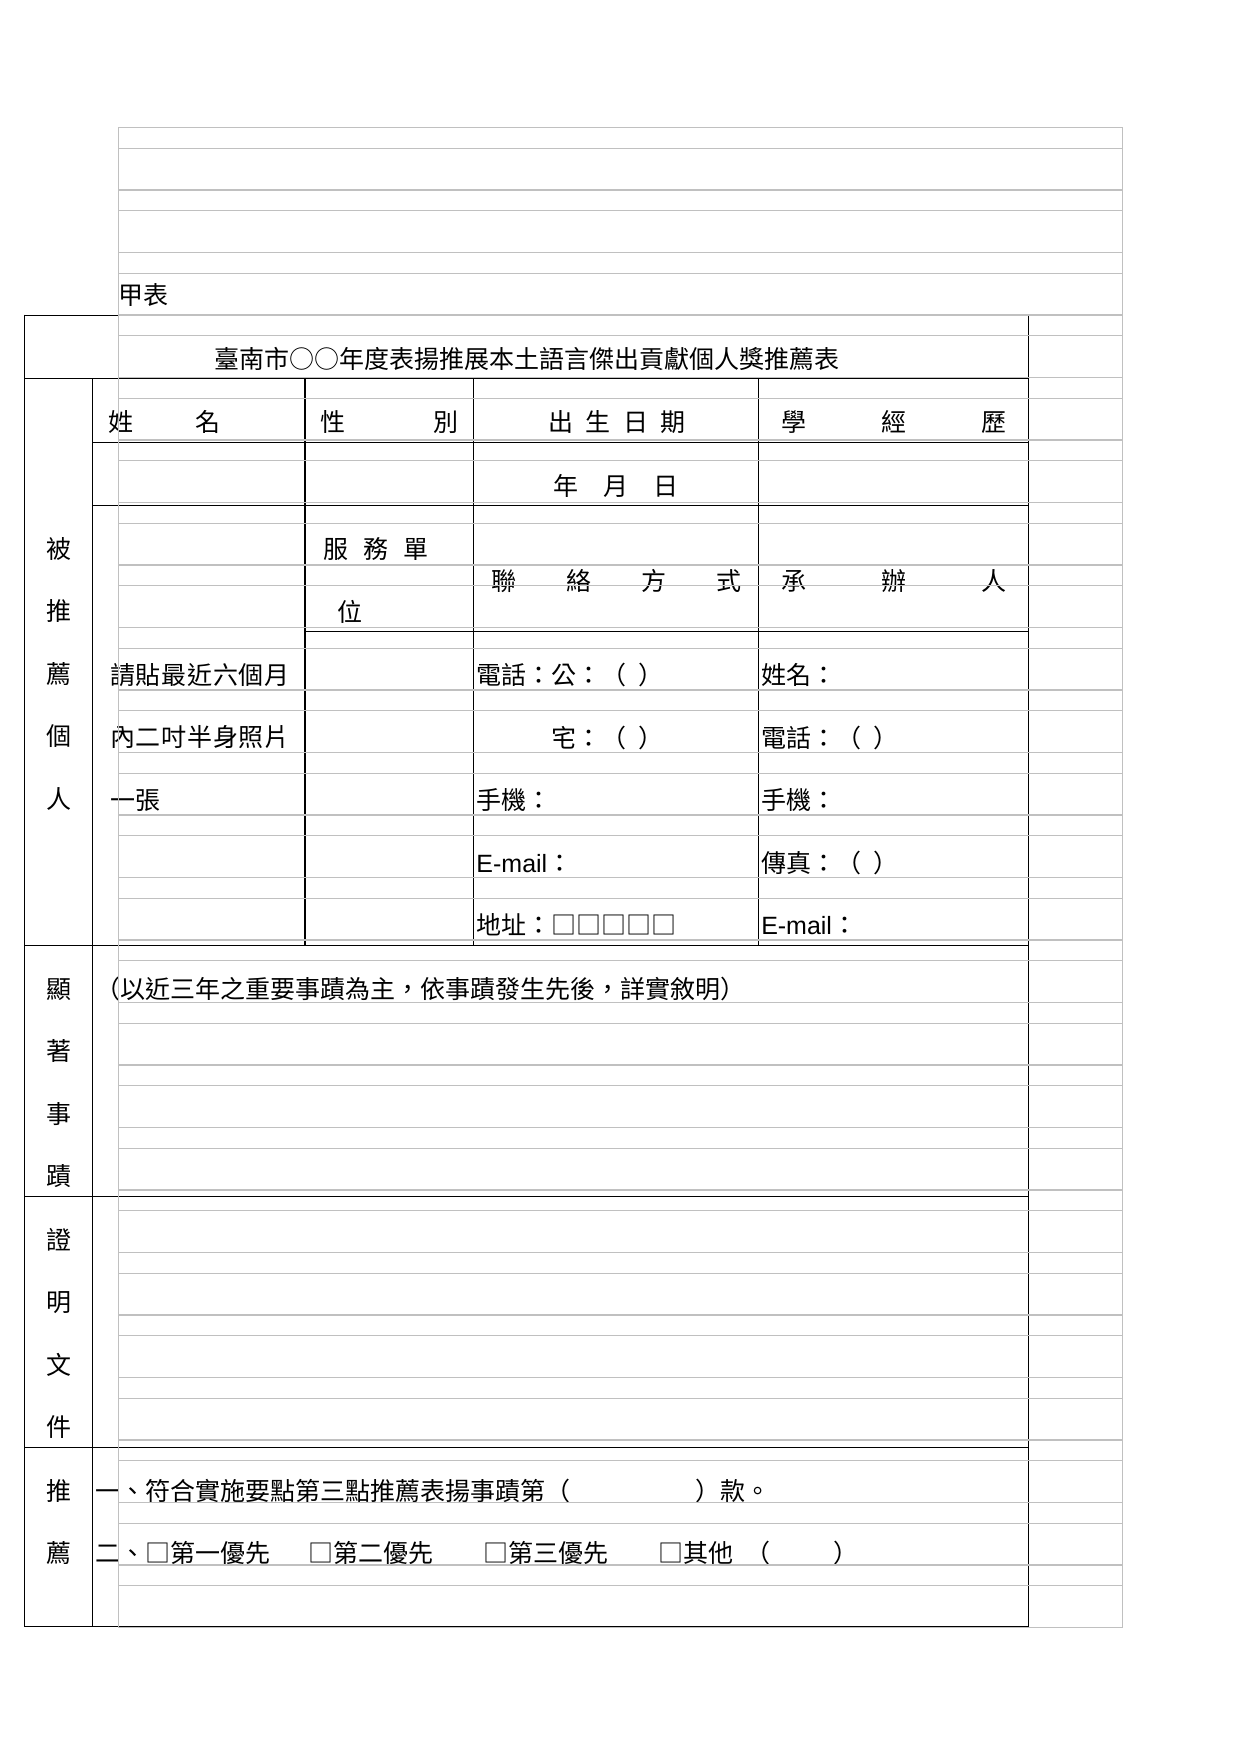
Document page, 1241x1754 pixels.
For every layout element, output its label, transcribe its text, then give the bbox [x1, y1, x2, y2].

table_cell 一、符合實施要點第三點推薦表揚事蹟第（ ）款。 二、□第一優先 □第二優先 □第三優先 □其他 （ ） （請於適當空格□內打ˇ） 三、評語： [119, 1566, 1028, 1585]
table_cell [759, 443, 1028, 460]
table_cell 聯 絡 方 式 [474, 566, 758, 585]
table_cell [474, 878, 758, 898]
table_cell （以近三年之重要事蹟為主，依事蹟發生先後，詳實敘明） [119, 1086, 1028, 1127]
table_cell 聯 絡 方 式 [474, 586, 758, 627]
table_cell [306, 632, 473, 648]
table_header 臺南市○○年度表揚推展本土語言傑出貢獻個人獎推薦表 [119, 336, 1028, 377]
table_cell [306, 443, 473, 460]
table_cell 請貼最近六個月內二吋半身照片一張 [119, 586, 304, 627]
text [119, 253, 1122, 273]
table_cell 地址：□□□□□ [474, 899, 758, 939]
table_cell [119, 1336, 1028, 1377]
table_cell [306, 899, 473, 939]
table_cell 被 推 薦 個 人 [25, 379, 92, 945]
table_cell 請貼最近六個月內二吋半身照片一張 [119, 691, 304, 710]
table_cell E-mail： [759, 899, 1028, 939]
table_cell 請貼最近六個月內二吋半身照片一張 [119, 878, 304, 898]
table_cell [306, 711, 473, 752]
table_cell （以近三年之重要事蹟為主，依事蹟發生先後，詳實敘明） [119, 961, 1028, 1002]
table_cell [119, 1197, 1028, 1210]
table_cell [306, 836, 473, 877]
table_cell 姓 名 [119, 417, 125, 430]
table_cell [93, 443, 118, 505]
table_cell [119, 1253, 1028, 1273]
table_cell 顯著事蹟 [25, 946, 92, 1196]
table_cell [306, 649, 473, 689]
table_cell 位 [306, 586, 473, 627]
table_cell E-mail： [474, 836, 758, 877]
table_cell 一、符合實施要點第三點推薦表揚事蹟第（ ）款。 二、□第一優先 □第二優先 □第三優先 □其他 （ ） （請於適當空格□內打ˇ） 三、評語： [119, 1461, 1028, 1502]
table_cell [306, 506, 473, 523]
table_cell [474, 941, 758, 945]
table_header [25, 316, 118, 378]
table_cell [474, 443, 758, 460]
table_cell 請貼最近六個月內二吋半身照片一張 [93, 506, 118, 945]
table_cell 承 辦 人 [759, 566, 1028, 585]
table_cell 服 務 單 [306, 524, 473, 564]
table_cell （以近三年之重要事蹟為主，依事蹟發生先後，詳實敘明） [119, 1128, 1028, 1148]
table_cell [306, 566, 473, 585]
table_cell [474, 379, 758, 398]
table_cell [306, 816, 473, 835]
table_cell [119, 1274, 1028, 1314]
table_cell [759, 379, 1028, 398]
table_cell [759, 632, 1028, 648]
table_cell 電話：（ ） [759, 711, 1028, 752]
table_cell 請貼最近六個月內二吋半身照片一張 [119, 899, 304, 939]
table_cell 請貼最近六個月內二吋半身照片一張 [119, 566, 304, 585]
table_cell [306, 691, 473, 710]
table_cell 一、符合實施要點第三點推薦表揚事蹟第（ ）款。 二、□第一優先 □第二優先 □第三優先 □其他 （ ） （請於適當空格□內打ˇ） 三、評語： [119, 1524, 1028, 1564]
table_cell [306, 941, 473, 945]
table_cell （以近三年之重要事蹟為主，依事蹟發生先後，詳實敘明） [93, 946, 118, 1196]
table_cell 請貼最近六個月內二吋半身照片一張 [119, 816, 304, 835]
table_cell [119, 1316, 1028, 1335]
table_cell [759, 691, 1028, 710]
table_cell [474, 632, 758, 648]
table_cell [759, 816, 1028, 835]
table_cell 推薦 [25, 1448, 92, 1626]
table_cell [306, 379, 473, 398]
table_cell （以近三年之重要事蹟為主，依事蹟發生先後，詳實敘明） [119, 946, 1028, 960]
table_cell [119, 1441, 1028, 1447]
table_cell 請貼最近六個月內二吋半身照片一張 [119, 941, 304, 945]
table_cell [306, 878, 473, 898]
table_cell 手機： [759, 774, 1028, 814]
table_cell （以近三年之重要事蹟為主，依事蹟發生先後，詳實敘明） [119, 1191, 1028, 1196]
table_cell 一、符合實施要點第三點推薦表揚事蹟第（ ）款。 二、□第一優先 □第二優先 □第三優先 □其他 （ ） （請於適當空格□內打ˇ） 三、評語： [119, 1586, 1028, 1626]
table_cell 一、符合實施要點第三點推薦表揚事蹟第（ ）款。 二、□第一優先 □第二優先 □第三優先 □其他 （ ） （請於適當空格□內打ˇ） 三、評語： [93, 1448, 118, 1626]
text 甲表 [119, 274, 1122, 314]
table_cell （以近三年之重要事蹟為主，依事蹟發生先後，詳實敘明） [119, 1003, 1028, 1023]
table_cell [759, 941, 1028, 945]
table_cell 姓 名 [93, 379, 118, 442]
table_cell 電話：公：（ ） [474, 649, 758, 689]
table_cell 請貼最近六個月內二吋半身照片一張 [119, 753, 304, 773]
table_cell 承 辦 人 [759, 586, 1028, 627]
table_cell 請貼最近六個月內二吋半身照片一張 [119, 506, 304, 523]
table_cell 聯 絡 方 式 [474, 524, 758, 564]
table_cell （以近三年之重要事蹟為主，依事蹟發生先後，詳實敘明） [119, 1024, 1028, 1064]
table_cell 學 經 歷 [759, 399, 1028, 439]
table_cell 出 生 日 期 [474, 399, 758, 439]
table_cell [474, 753, 758, 773]
table_cell [306, 753, 473, 773]
table_cell 承 辦 人 [759, 506, 1028, 523]
table_cell 證明文件 [25, 1197, 92, 1447]
table_cell [119, 1378, 1028, 1398]
table_cell [119, 1399, 1028, 1439]
table_cell 請貼最近六個月內二吋半身照片一張 [119, 524, 304, 564]
table_cell 一、符合實施要點第三點推薦表揚事蹟第（ ）款。 二、□第一優先 □第二優先 □第三優先 □其他 （ ） （請於適當空格□內打ˇ） 三、評語： [119, 1503, 1028, 1523]
table_cell 姓 名 [119, 379, 304, 398]
table_cell 請貼最近六個月內二吋半身照片一張 [119, 649, 304, 689]
table_cell 性 別 [306, 399, 473, 439]
table_cell [474, 691, 758, 710]
table_cell [119, 461, 304, 502]
table_cell 姓名： [759, 649, 1028, 689]
table_cell [759, 878, 1028, 898]
table_cell 請貼最近六個月內二吋半身照片一張 [119, 836, 304, 877]
table_cell 承 辦 人 [759, 524, 1028, 564]
table_cell 手機： [474, 774, 758, 814]
table_cell 請貼最近六個月內二吋半身照片一張 [119, 774, 304, 814]
table_cell [119, 1211, 1028, 1252]
table_cell 請貼最近六個月內二吋半身照片一張 [119, 711, 304, 752]
table_cell （以近三年之重要事蹟為主，依事蹟發生先後，詳實敘明） [119, 1066, 1028, 1085]
table_cell [306, 461, 473, 502]
table_cell 傳真：（ ） [759, 836, 1028, 877]
table_cell 請貼最近六個月內二吋半身照片一張 [119, 628, 304, 648]
table_cell 一、符合實施要點第三點推薦表揚事蹟第（ ）款。 二、□第一優先 □第二優先 □第三優先 □其他 （ ） （請於適當空格□內打ˇ） 三、評語： [119, 1448, 1028, 1460]
table_cell [759, 461, 1028, 502]
table_cell 聯 絡 方 式 [474, 506, 758, 523]
table_cell 年 月 日 [474, 461, 758, 502]
table_cell 姓 名 [119, 399, 304, 439]
table_header [119, 316, 1028, 335]
table_cell [759, 753, 1028, 773]
table_cell [474, 816, 758, 835]
table_cell 宅：（ ） [474, 711, 758, 752]
table_cell [306, 774, 473, 814]
table_cell （以近三年之重要事蹟為主，依事蹟發生先後，詳實敘明） [119, 1149, 1028, 1189]
table_cell [119, 443, 304, 460]
table_cell [93, 1197, 118, 1447]
